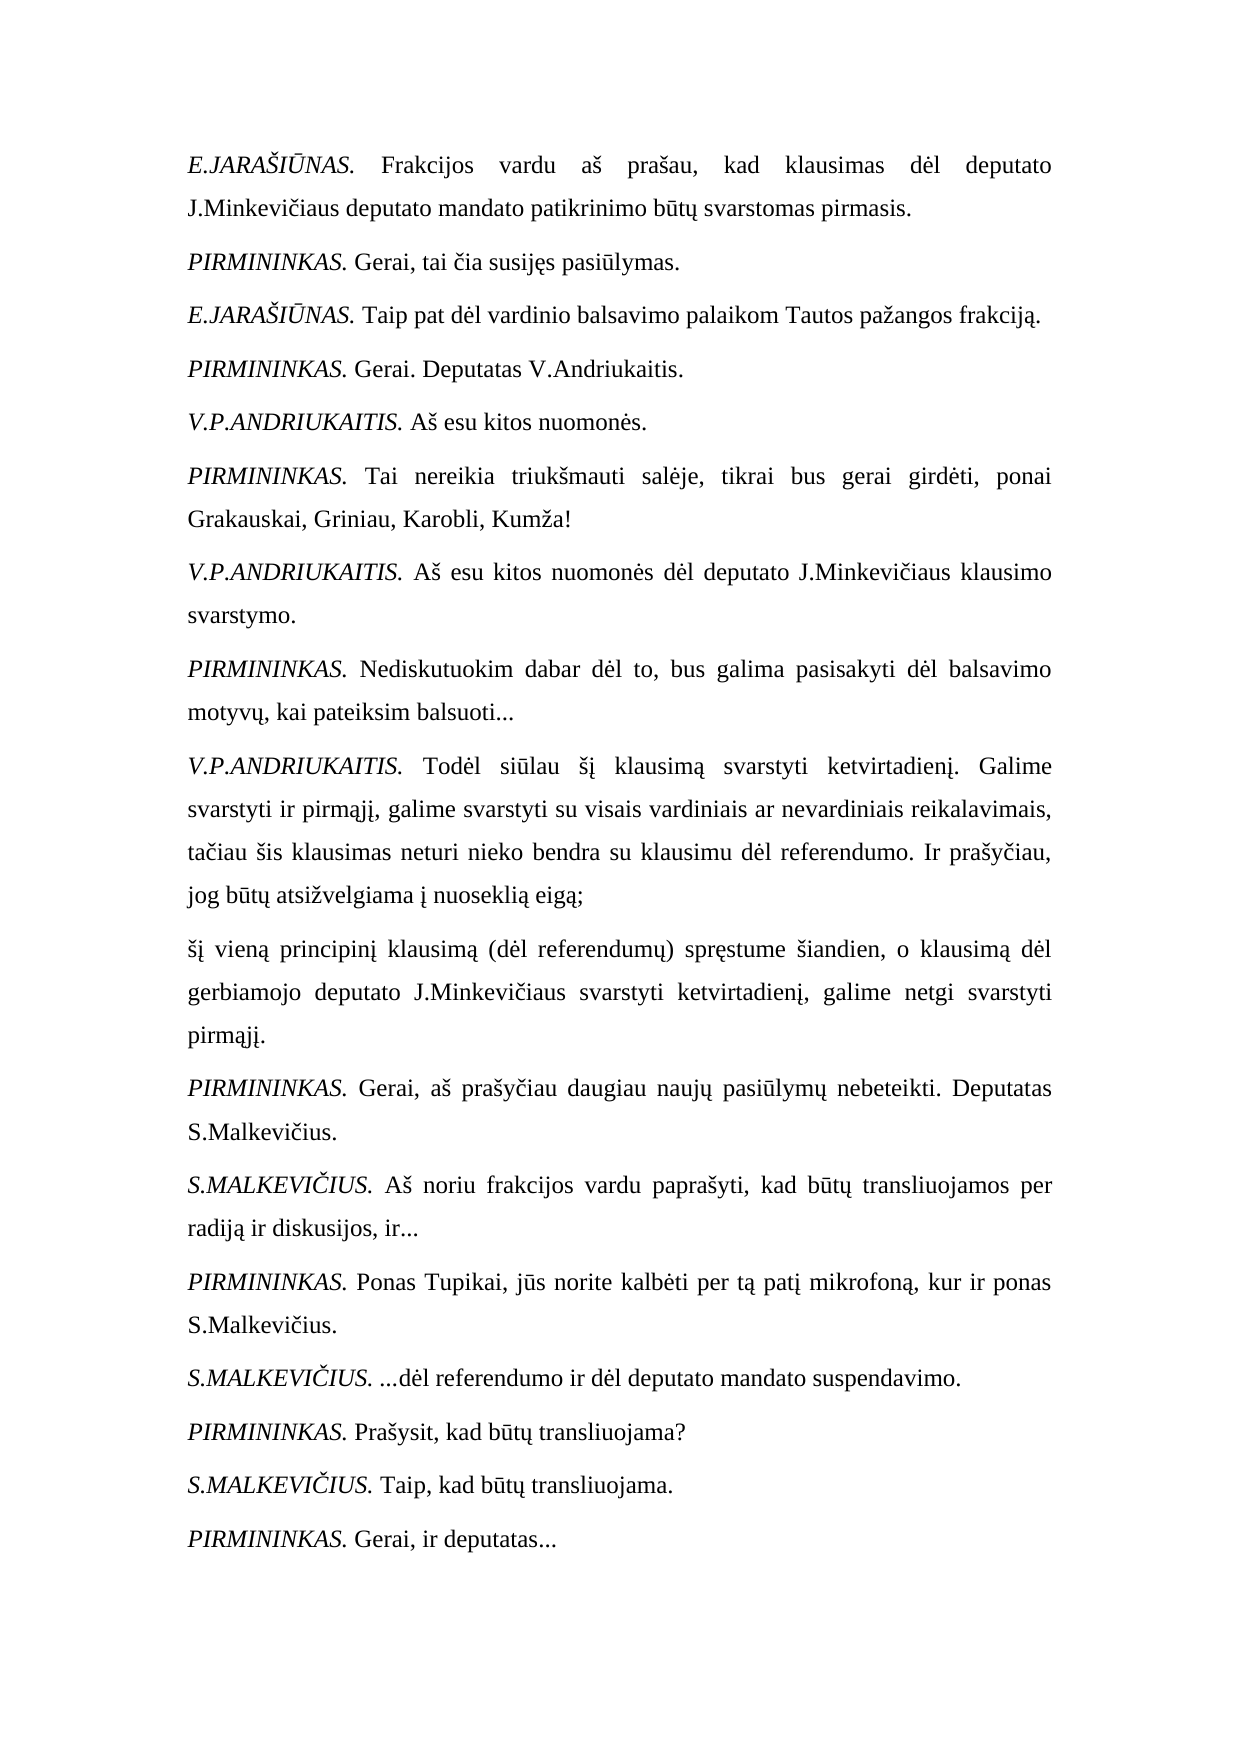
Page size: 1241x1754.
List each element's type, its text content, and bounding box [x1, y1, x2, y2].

text E.JARAŠIŪNAS. Frakcijos vardu aš prašau, kad klausimas dėl deputato J.Minkevičiaus deputato mandato patikrinimo būtų svarstomas pirmasis. [187, 150, 1053, 222]
text V.P.ANDRIUKAITIS. Aš esu kitos nuomonės dėl deputato J.Minkevičiaus klausimo svarstymo. [187, 557, 1053, 629]
text PIRMININKAS. Gerai, aš prašyčiau daugiau naujų pasiūlymų nebeteikti. Deputatas S.Malkevičius. [187, 1073, 1053, 1145]
text PIRMININKAS. Prašysit, kad būtų transliuojama? [187, 1417, 1053, 1446]
text V.P.ANDRIUKAITIS. Todėl siūlau šį klausimą svarstyti ketvirtadienį. Galime svarstyti ir pirmąjį, galime svarstyti su visais vardiniais ar nevardiniais reikalavimais, tačiau šis klausimas neturi nieko bendra su klausimu dėl referendumo. Ir prašyčiau, jog būtų atsižvelgiama į nuoseklią eigą; [187, 751, 1053, 909]
text S.MALKEVIČIUS. Aš noriu frakcijos vardu paprašyti, kad būtų transliuojamos per radiją ir diskusijos, ir... [187, 1170, 1053, 1242]
text S.MALKEVIČIUS. ...dėl referendumo ir dėl deputato mandato suspendavimo. [187, 1363, 1053, 1392]
text PIRMININKAS. Gerai, ir deputatas... [187, 1524, 1053, 1553]
text E.JARAŠIŪNAS. Taip pat dėl vardinio balsavimo palaikom Tautos pažangos frakciją. [187, 300, 1053, 329]
text PIRMININKAS. Nediskutuokim dabar dėl to, bus galima pasisakyti dėl balsavimo motyvų, kai pateiksim balsuoti... [187, 654, 1053, 726]
text PIRMININKAS. Gerai. Deputatas V.Andriukaitis. [187, 354, 1053, 382]
text PIRMININKAS. Ponas Tupikai, jūs norite kalbėti per tą patį mikrofoną, kur ir ponas S.Malkevičius. [187, 1267, 1053, 1339]
text V.P.ANDRIUKAITIS. Aš esu kitos nuomonės. [187, 407, 1053, 436]
text PIRMININKAS. Tai nereikia triukšmauti salėje, tikrai bus gerai girdėti, ponai Grakauskai, Griniau, Karobli, Kumža! [187, 461, 1053, 533]
text PIRMININKAS. Gerai, tai čia susijęs pasiūlymas. [187, 247, 1053, 275]
text šį vieną principinį klausimą (dėl referendumų) spręstume šiandien, o klausimą dėl gerbiamojo deputato J.Minkevičiaus svarstyti ketvirtadienį, galime netgi svarstyti pirmąjį. [187, 934, 1053, 1049]
text S.MALKEVIČIUS. Taip, kad būtų transliuojama. [187, 1471, 1053, 1499]
